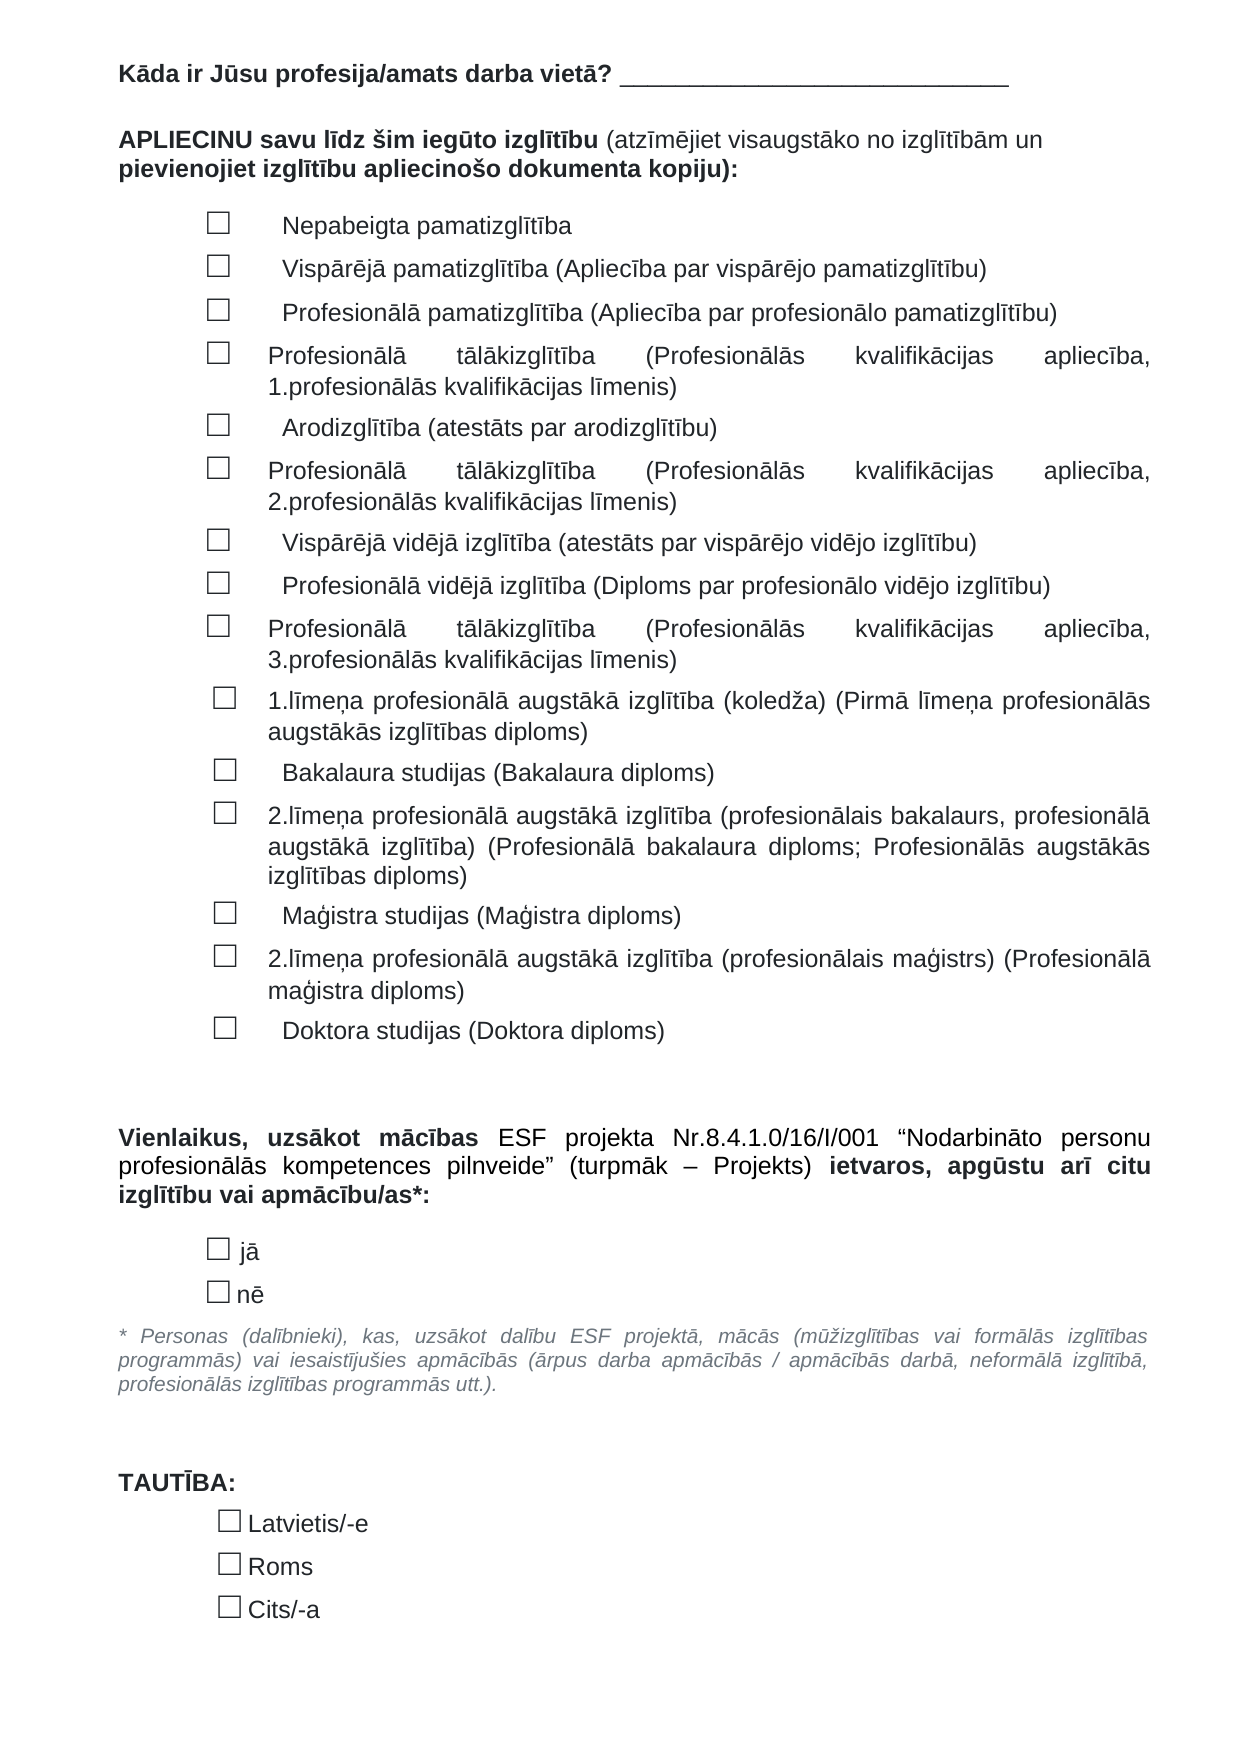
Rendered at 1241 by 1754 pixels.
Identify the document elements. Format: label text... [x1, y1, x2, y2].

text □ 2.līmeņa profesionālā augstākā izglītība (profesionālais bakalaurs, profesionālā augstākā izglītība) (Profesionālā bakalaura diploms; Profesionālās augstākās izglītības diploms) [207, 789, 1152, 889]
table_header □ Latvietis/-e [118, 1497, 1240, 1540]
table_cell □ Roms [118, 1540, 1240, 1583]
text □ Profesionālā tālākizglītība (Profesionālās kvalifikācijas apliecība, 2.profesionālās kvalifikācijas līmenis) [207, 444, 1152, 516]
text □ Doktora studijas (Doktora diploms) [207, 1004, 1152, 1048]
text □ Nepabeigta pamatizglītība [207, 199, 1152, 243]
text □ 1.līmeņa profesionālā augstākā izglītība (koledža) (Pirmā līmeņa profesionālās augstākās izglītības diploms) [213, 674, 1152, 746]
text □ 2.līmeņa profesionālā augstākā izglītība (profesionālais maģistrs) (Profesionālā maģistra diploms) [207, 933, 1152, 1004]
text □ Arodizglītība (atestāts par arodizglītību) [207, 401, 1152, 444]
text TAUTĪBA: [118, 1468, 1152, 1497]
table_cell □ Cits/-a [118, 1583, 1240, 1626]
text □ Profesionālā pamatizglītība (Apliecība par profesionālo pamatizglītību) [207, 286, 1152, 329]
text APLIECINU savu līdz šim iegūto izglītību (atzīmējiet visaugstāko no izglītībām un pievienojiet izglītību apliecinošo dokumenta kopiju): [118, 125, 1152, 183]
text □ Profesionālā vidējā izglītība (Diploms par profesionālo vidējo izglītību) [207, 559, 1152, 602]
text □ Profesionālā tālākizglītība (Profesionālās kvalifikācijas apliecība, 3.profesionālās kvalifikācijas līmenis) [207, 602, 1152, 674]
text Kāda ir Jūsu profesija/amats darba vietā? ____________________________ [118, 59, 1152, 88]
text Vienlaikus, uzsākot mācības ESF projekta Nr.8.4.1.0/16/I/001 “Nodarbināto personu profesionālās kompetences pilnveide” (turpmāk – Projekts) ietvaros, apgūstu arī citu izglītību vai apmācību/as*: [118, 1123, 1152, 1209]
text □ nē [207, 1269, 1152, 1312]
text □ Vispārējā vidējā izglītība (atestāts par vispārējo vidējo izglītību) [207, 516, 1152, 559]
text □ Maģistra studijas (Maģistra diploms) [207, 889, 1152, 933]
text □ Profesionālā tālākizglītība (Profesionālās kvalifikācijas apliecība, 1.profesionālās kvalifikācijas līmenis) [207, 329, 1152, 401]
text □ Bakalaura studijas (Bakalaura diploms) [207, 746, 1152, 789]
text * Personas (dalībnieki), kas, uzsākot dalību ESF projektā, mācās (mūžizglītības vai formālās izglītības programmās) vai iesaistījušies apmācībās (ārpus darba apmācībās / apmācībās darbā, neformālā izglītībā, profesionālās izglītības programmās utt.). [118, 1324, 1152, 1396]
text □ jā [207, 1226, 1152, 1269]
text □ Vispārējā pamatizglītība (Apliecība par vispārējo pamatizglītību) [207, 243, 1152, 286]
